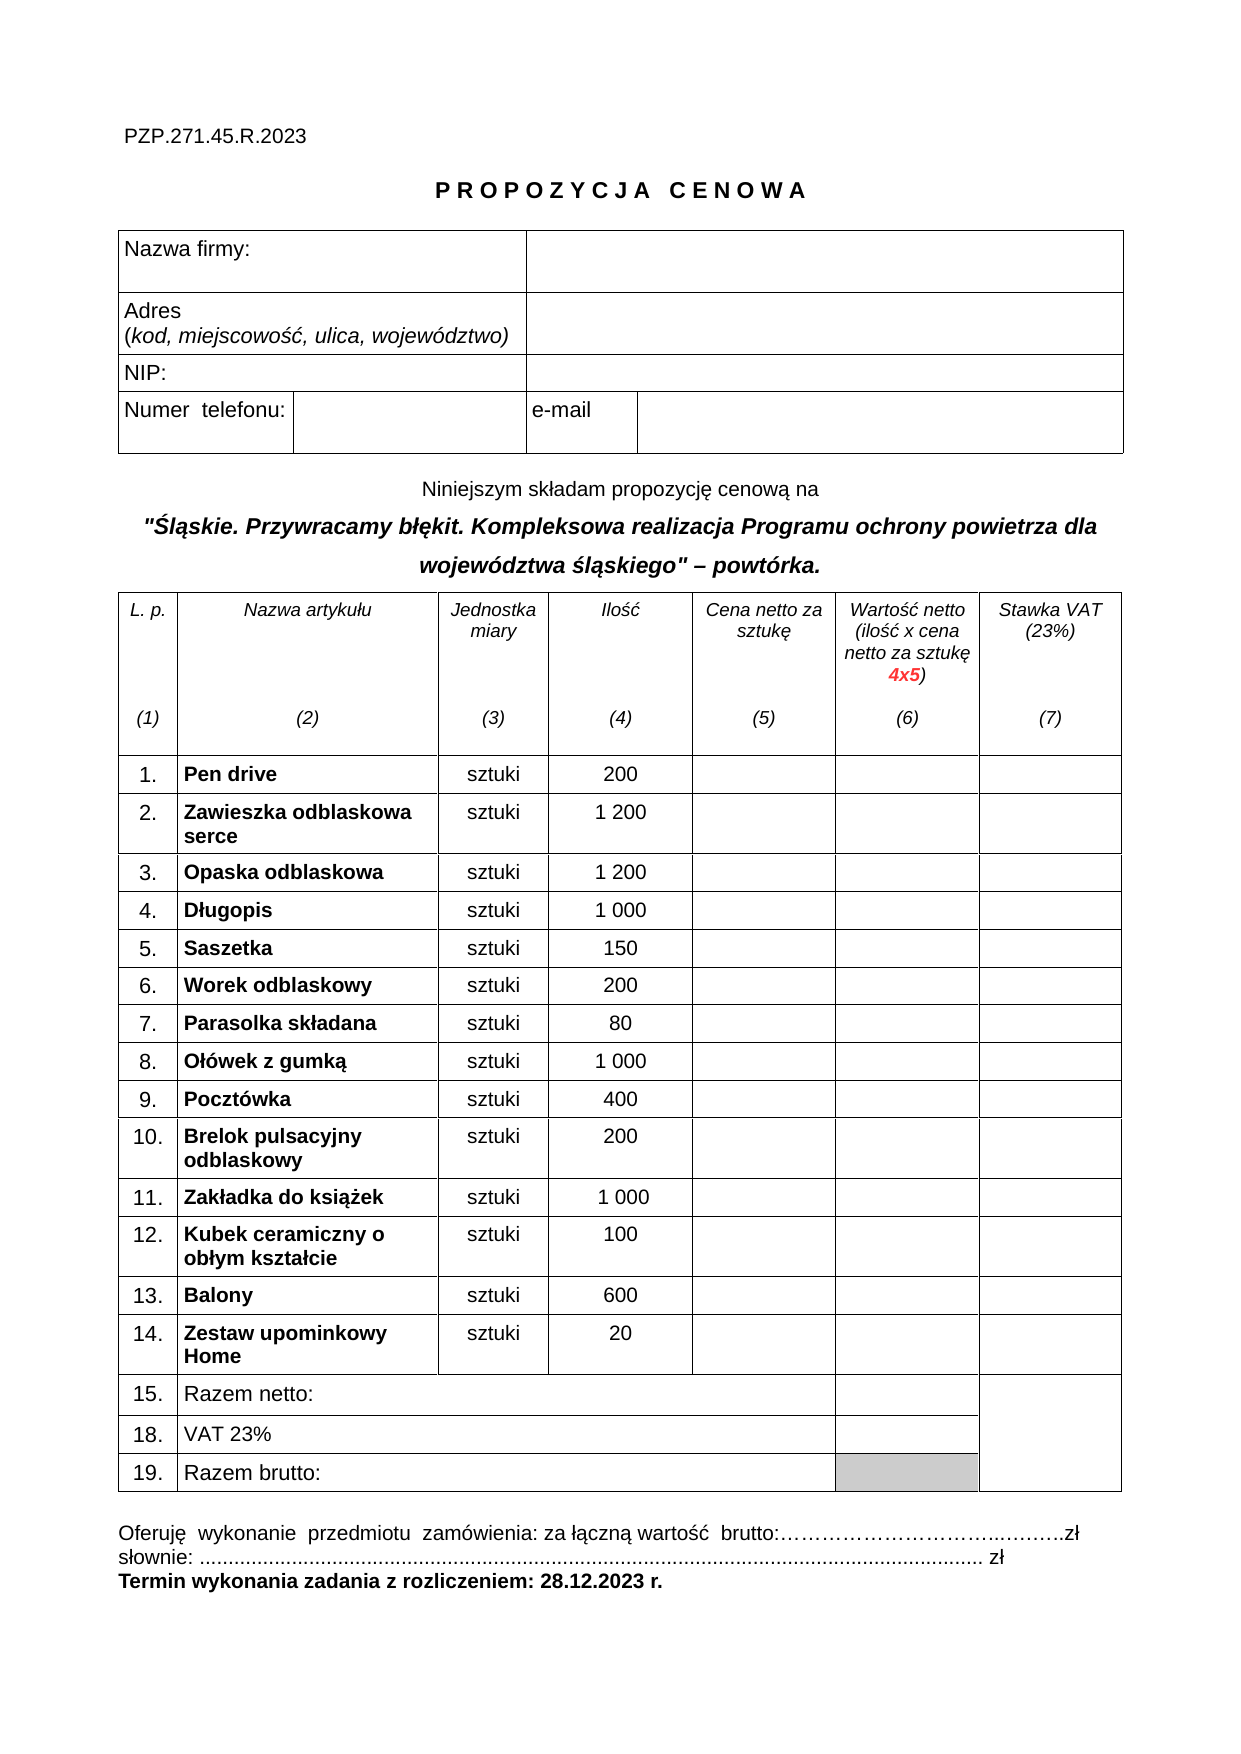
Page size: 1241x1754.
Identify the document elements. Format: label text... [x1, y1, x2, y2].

table_header L. p. (1) [119, 593, 177, 755]
table_cell [836, 892, 978, 929]
table_cell sztuki [439, 1005, 548, 1042]
table_cell 400 [549, 1081, 692, 1117]
table_cell sztuki [439, 1043, 548, 1080]
table_cell sztuki [439, 756, 548, 793]
table_cell [527, 293, 1123, 354]
table_header Cena netto za sztukę (5) [693, 593, 835, 755]
table_cell 200 [549, 968, 692, 1004]
table_cell Pocztówka [178, 1081, 437, 1117]
table_cell [980, 1375, 1121, 1491]
table_cell [693, 892, 835, 929]
table_cell Worek odblaskowy [178, 968, 437, 1004]
table_cell [980, 930, 1121, 967]
table_cell Pen drive [178, 756, 437, 793]
table_cell [980, 1043, 1121, 1080]
table_cell sztuki [439, 855, 548, 891]
text Termin wykonania zadania z rozliczeniem: 28.12.2023 r. [118, 1568, 1122, 1592]
table_cell 8. [119, 1043, 177, 1080]
table_cell sztuki [439, 1081, 548, 1117]
table_cell [836, 855, 978, 891]
table_cell [836, 1119, 978, 1178]
table_cell [693, 1315, 835, 1374]
table_cell 100 [549, 1217, 692, 1276]
table_cell NIP: [119, 355, 526, 391]
table_cell [980, 968, 1121, 1004]
table_cell 7. [119, 1005, 177, 1042]
table_cell [836, 968, 978, 1004]
table_cell 600 [549, 1277, 692, 1314]
table_cell [836, 756, 978, 793]
table_cell [836, 1179, 978, 1216]
table_cell sztuki [439, 930, 548, 967]
table_cell 14. [119, 1315, 177, 1374]
table_cell [693, 1217, 835, 1276]
table_cell Numer telefonu: [119, 392, 293, 453]
table_cell [527, 355, 1123, 391]
table_cell [693, 1119, 835, 1178]
table_cell [294, 392, 526, 453]
table_cell [693, 1005, 835, 1042]
text "Śląskie. Przywracamy błękit. Kompleksowa realizacja Programu ochrony powietrza dla województwa śląskiego" – powtórka. [118, 513, 1122, 579]
table_cell sztuki [439, 968, 548, 1004]
table_header Wartość netto (ilość x cena netto za sztukę 4x5) (6) [836, 593, 978, 755]
table_cell [836, 1217, 978, 1276]
table_cell sztuki [439, 1179, 548, 1216]
table_cell Razem netto: [178, 1375, 835, 1415]
table_cell Razem brutto: [178, 1454, 835, 1491]
table_cell 11. [119, 1179, 177, 1216]
table_cell [980, 1315, 1121, 1374]
table_cell Zawieszka odblaskowa serce [178, 794, 437, 853]
table_cell 5. [119, 930, 177, 967]
table_cell [980, 794, 1121, 853]
table_cell 4. [119, 892, 177, 929]
table_cell [836, 1416, 978, 1453]
table_cell 1. [119, 756, 177, 793]
table_cell 15. [119, 1375, 177, 1415]
table_cell Ołówek z gumką [178, 1043, 437, 1080]
table_cell 3. [119, 855, 177, 891]
table_cell sztuki [439, 1315, 548, 1374]
table_header [527, 231, 1123, 292]
table_header [620, 118, 1122, 153]
table_cell 150 [549, 930, 692, 967]
table_cell Opaska odblaskowa [178, 855, 437, 891]
table_header Nazwa firmy: [119, 231, 526, 292]
table_cell 1 000 [549, 1043, 692, 1080]
text słownie: ........................................................................................................................................ zł [118, 1544, 1122, 1568]
table_cell [836, 1454, 978, 1491]
table_cell [980, 855, 1121, 891]
table_cell 200 [549, 756, 692, 793]
table_header Stawka VAT (23%) (7) [980, 593, 1121, 755]
table_cell Brelok pulsacyjny odblaskowy [178, 1119, 437, 1178]
table_cell [693, 930, 835, 967]
table_cell 200 [549, 1119, 692, 1178]
table_cell [693, 968, 835, 1004]
table_header PZP.271.45.R.2023 [118, 118, 620, 153]
table_header Jednostka miary (3) [439, 593, 548, 755]
table_cell [693, 855, 835, 891]
table_cell [693, 794, 835, 853]
table_cell [693, 1277, 835, 1314]
table_cell sztuki [439, 892, 548, 929]
table_cell e-mail [527, 392, 637, 453]
table_cell 19. [119, 1454, 177, 1491]
table_header Ilość (4) [549, 593, 692, 755]
table_cell 13. [119, 1277, 177, 1314]
table_cell Zestaw upominkowy Home [178, 1315, 437, 1374]
table_cell [980, 756, 1121, 793]
table_cell [693, 1043, 835, 1080]
table_cell Saszetka [178, 930, 437, 967]
table_cell Zakładka do książek [178, 1179, 437, 1216]
text Oferuję wykonanie przedmiotu zamówienia: za łączną wartość brutto:…………………………...….…..zł [118, 1521, 1122, 1544]
table_cell Adres (kod, miejscowość, ulica, województwo) [119, 293, 526, 354]
table_cell 1 200 [549, 794, 692, 853]
table_cell 20 [549, 1315, 692, 1374]
table_cell [980, 1217, 1121, 1276]
table_cell [980, 1179, 1121, 1216]
table_cell [693, 756, 835, 793]
table_cell [980, 1005, 1121, 1042]
table_cell [836, 1043, 978, 1080]
table_cell Parasolka składana [178, 1005, 437, 1042]
table_cell [836, 1005, 978, 1042]
text Niniejszym składam propozycję cenową na [118, 477, 1122, 501]
table_cell [980, 892, 1121, 929]
table_cell [836, 1375, 978, 1415]
table_cell [638, 392, 1123, 453]
table_cell 6. [119, 968, 177, 1004]
table_cell sztuki [439, 1119, 548, 1178]
table_cell 80 [549, 1005, 692, 1042]
table_cell [980, 1081, 1121, 1117]
table_cell Kubek ceramiczny o obłym kształcie [178, 1217, 437, 1276]
table_cell [836, 1081, 978, 1117]
table_cell [693, 1179, 835, 1216]
table_cell [836, 1315, 978, 1374]
table_cell [836, 1277, 978, 1314]
table_cell 10. [119, 1119, 177, 1178]
table_cell Długopis [178, 892, 437, 929]
text P R O P O Z Y C J A C E N O W A [118, 177, 1122, 204]
table_header Nazwa artykułu (2) [178, 593, 437, 755]
table_cell 2. [119, 794, 177, 853]
table_cell sztuki [439, 794, 548, 853]
table_cell 12. [119, 1217, 177, 1276]
table_cell 1 000 [549, 892, 692, 929]
table_cell 9. [119, 1081, 177, 1117]
table_cell sztuki [439, 1217, 548, 1276]
table_cell 1 000 [549, 1179, 692, 1216]
table_cell VAT 23% [178, 1416, 835, 1453]
table_cell [836, 930, 978, 967]
table_cell [836, 794, 978, 853]
table_cell [980, 1277, 1121, 1314]
table_cell 18. [119, 1416, 177, 1453]
table_cell sztuki [439, 1277, 548, 1314]
table_cell Balony [178, 1277, 437, 1314]
table_cell 1 200 [549, 855, 692, 891]
table_cell [693, 1081, 835, 1117]
table_cell [980, 1119, 1121, 1178]
